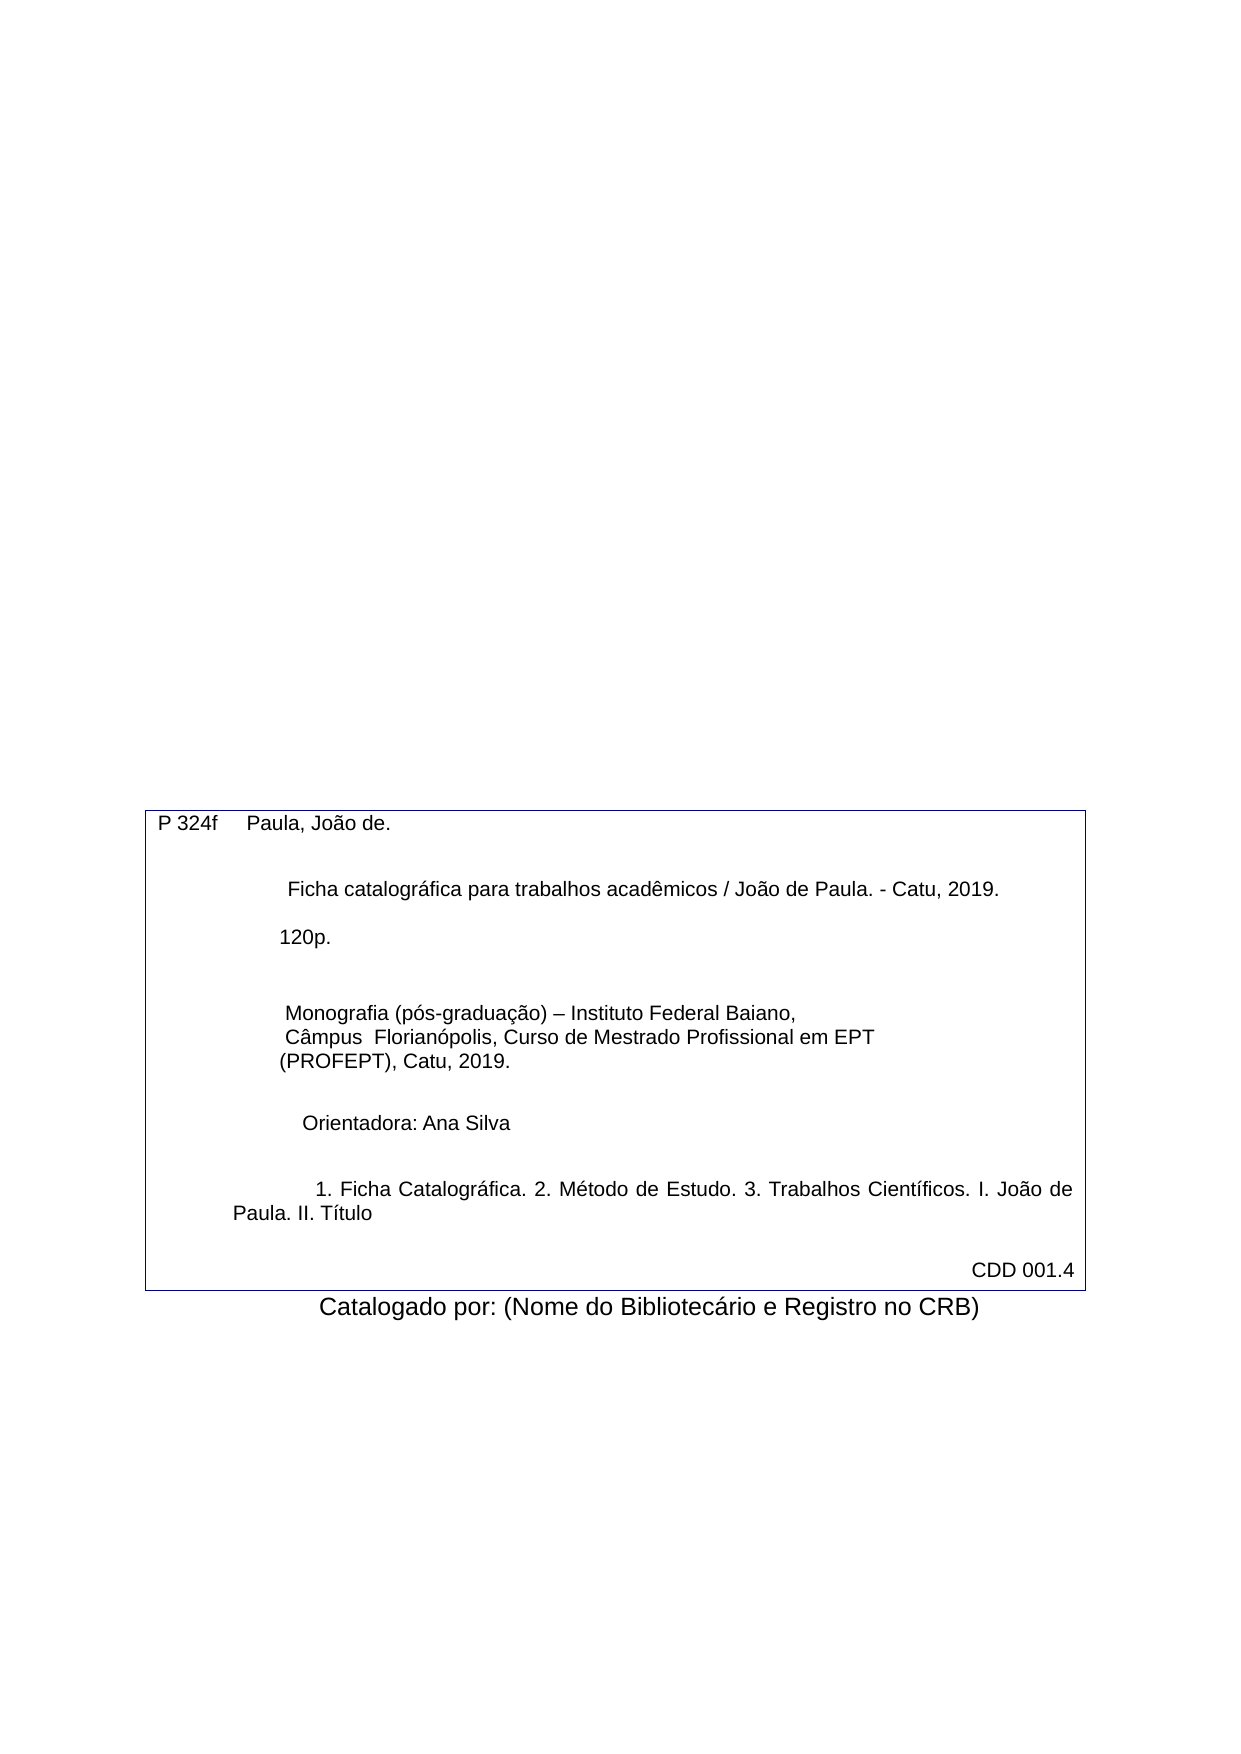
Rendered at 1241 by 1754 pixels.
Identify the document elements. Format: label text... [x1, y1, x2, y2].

table_cell [146, 1144, 1085, 1176]
table_cell Monografia (pós-graduação) – Instituto Federal Baiano, Câmpus Florianópolis, Curso de Mestrado Profissional em EPT (PROFEPT), Catu, 2019. [146, 1001, 1085, 1072]
table_cell [146, 1224, 1085, 1257]
table_cell [146, 1073, 1085, 1110]
table_cell [146, 963, 1085, 1001]
table_header P 324f Paula, João de. [146, 811, 1085, 848]
table_cell Orientadora: Ana Silva [146, 1110, 1085, 1143]
list Catalogado por: (Nome do Bibliotecário e Registro no CRB) [177, 1291, 1122, 1320]
table_cell 1. Ficha Catalográfica. 2. Método de Estudo. 3. Trabalhos Científicos. I. João de Paula. II. Título [146, 1176, 1085, 1224]
table_cell Ficha catalográfica para trabalhos acadêmicos / João de Paula. - Catu, 2019. [146, 848, 1085, 925]
table_cell CDD 001.4 [146, 1258, 1085, 1290]
table_cell 120p. [146, 925, 1085, 963]
